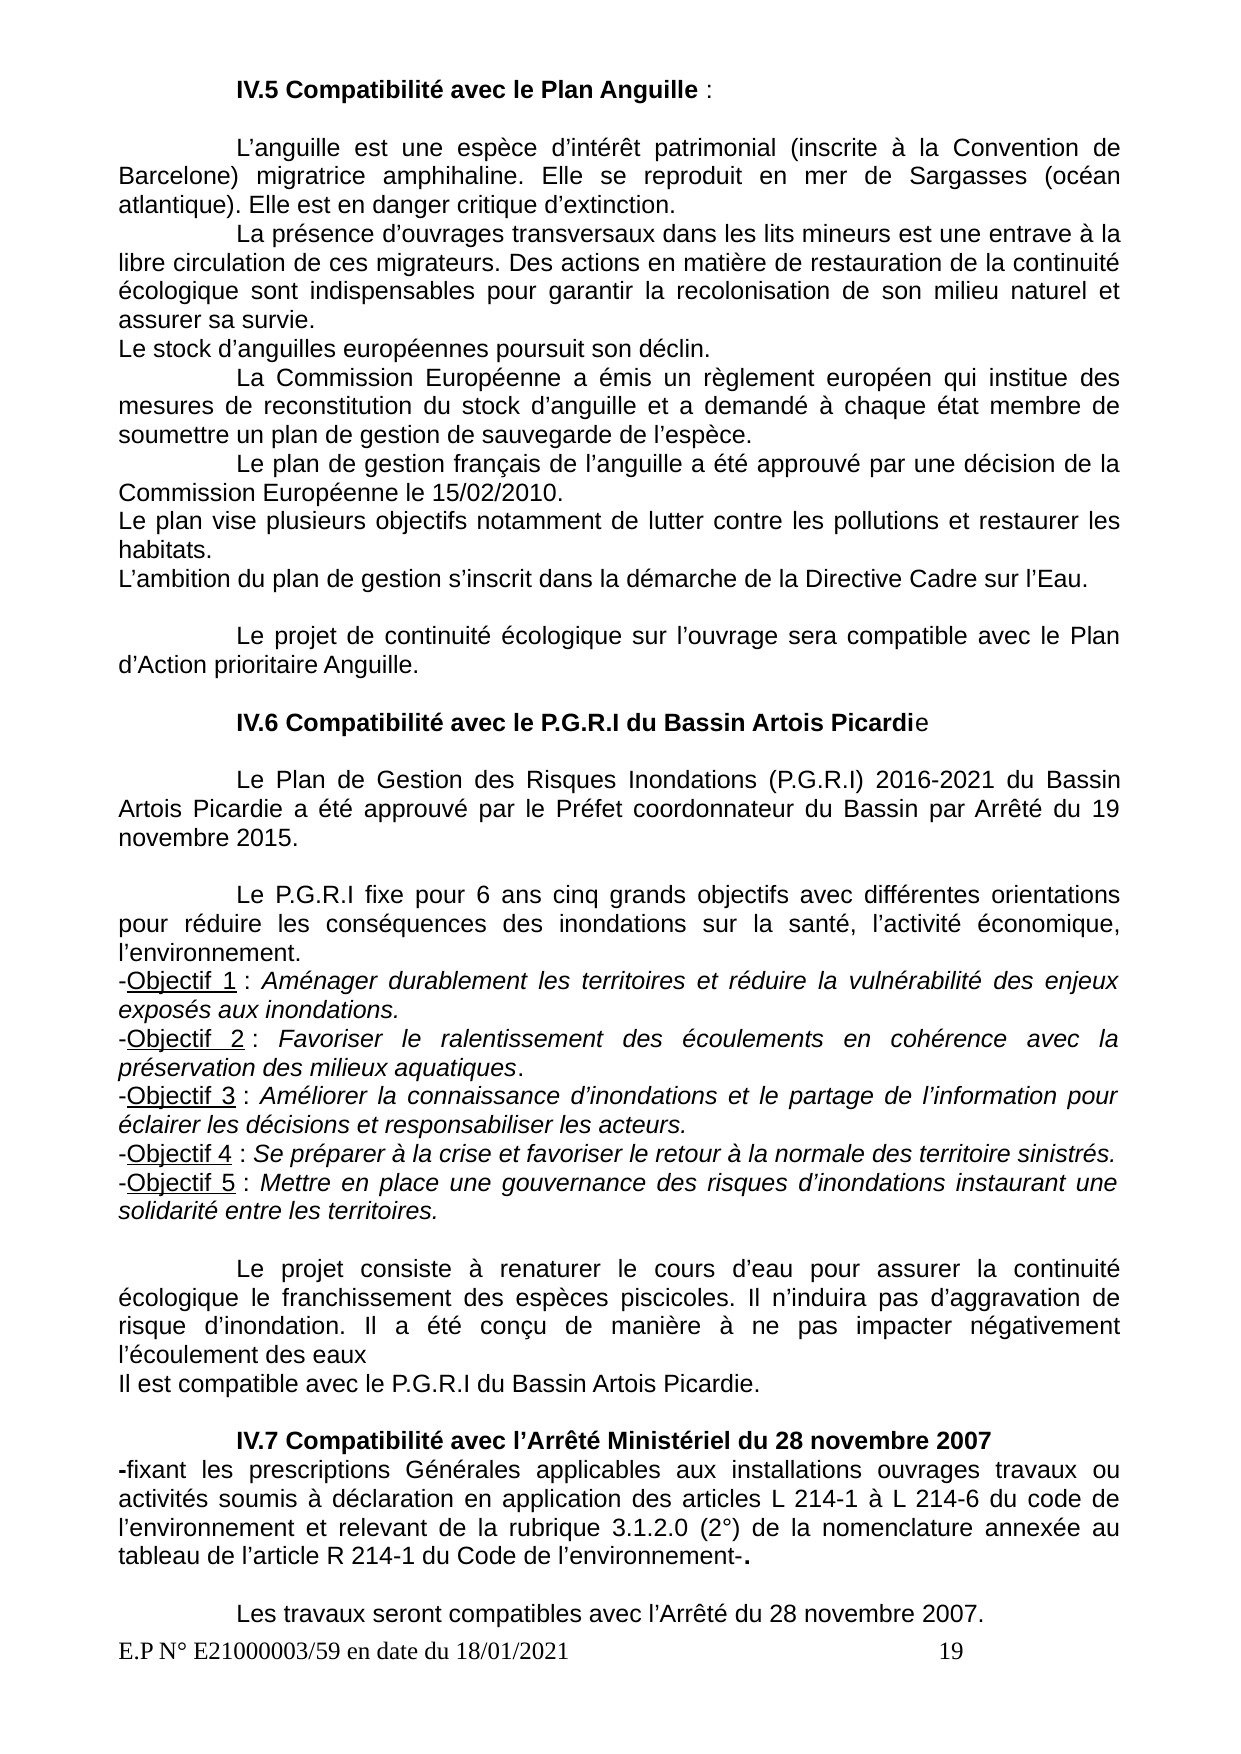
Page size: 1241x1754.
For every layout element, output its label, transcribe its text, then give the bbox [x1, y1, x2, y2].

text L’anguille est une espèce d’intérêt patrimonial (inscrite à la Convention de Barcelone) migratrice amphihaline. Elle se reproduit en mer de Sargasses (océan atlantique). Elle est en danger critique d’extinction. [118, 132, 1122, 219]
text Le P.G.R.I fixe pour 6 ans cinq grands objectifs avec différentes orientations pour réduire les conséquences des inondations sur la santé, l’activité économique, l’environnement. [118, 880, 1122, 966]
text Le projet de continuité écologique sur l’ouvrage sera compatible avec le Plan d’Action prioritaire Anguille. [118, 621, 1122, 679]
text IV.7 Compatibilité avec l’Arrêté Ministériel du 28 novembre 2007 [118, 1426, 1122, 1455]
text L’ambition du plan de gestion s’inscrit dans la démarche de la Directive Cadre sur l’Eau. [118, 564, 1122, 592]
text La Commission Européenne a émis un règlement européen qui institue des mesures de reconstitution du stock d’anguille et a demandé à chaque état membre de soumettre un plan de gestion de sauvegarde de l’espèce. [118, 362, 1122, 449]
text Le stock d’anguilles européennes poursuit son déclin. [118, 334, 1122, 362]
text Le plan vise plusieurs objectifs notamment de lutter contre les pollutions et restaurer les habitats. [118, 506, 1122, 564]
text IV.5 Compatibilité avec le Plan Anguille : [118, 75, 1122, 104]
text -Objectif 5 : Mettre en place une gouvernance des risques d’inondations instaurant une solidarité entre les territoires. [118, 1167, 1122, 1225]
text Le Plan de Gestion des Risques Inondations (P.G.R.I) 2016-2021 du Bassin Artois Picardie a été approuvé par le Préfet coordonnateur du Bassin par Arrêté du 19 novembre 2015. [118, 765, 1122, 851]
text La présence d’ouvrages transversaux dans les lits mineurs est une entrave à la libre circulation de ces migrateurs. Des actions en matière de restauration de la continuité écologique sont indispensables pour garantir la recolonisation de son milieu naturel et assurer sa survie. [118, 219, 1122, 334]
text Il est compatible avec le P.G.R.I du Bassin Artois Picardie. [118, 1369, 1122, 1397]
text -Objectif 1 : Aménager durablement les territoires et réduire la vulnérabilité des enjeux exposés aux inondations. [118, 966, 1122, 1024]
text Le projet consiste à renaturer le cours d’eau pour assurer la continuité écologique le franchissement des espèces piscicoles. Il n’induira pas d’aggravation de risque d’inondation. Il a été conçu de manière à ne pas impacter négativement l’écoulement des eaux [118, 1254, 1122, 1369]
text Le plan de gestion français de l’anguille a été approuvé par une décision de la Commission Européenne le 15/02/2010. [118, 449, 1122, 506]
text -Objectif 4 : Se préparer à la crise et favoriser le retour à la normale des territoire sinistrés. [118, 1139, 1122, 1167]
text -Objectif 2 : Favoriser le ralentissement des écoulements en cohérence avec la préservation des milieux aquatiques. [118, 1024, 1122, 1081]
text -Objectif 3 : Améliorer la connaissance d’inondations et le partage de l’information pour éclairer les décisions et responsabiliser les acteurs. [118, 1081, 1122, 1139]
text IV.6 Compatibilité avec le P.G.R.I du Bassin Artois Picardie [118, 707, 1122, 736]
text Les travaux seront compatibles avec l’Arrêté du 28 novembre 2007. [118, 1599, 1122, 1627]
text -fixant les prescriptions Générales applicables aux installations ouvrages travaux ou activités soumis à déclaration en application des articles L 214-1 à L 214-6 du code de l’environnement et relevant de la rubrique 3.1.2.0 (2°) de la nomenclature annexée au tableau de l’article R 214-1 du Code de l’environnement-. [118, 1455, 1122, 1570]
